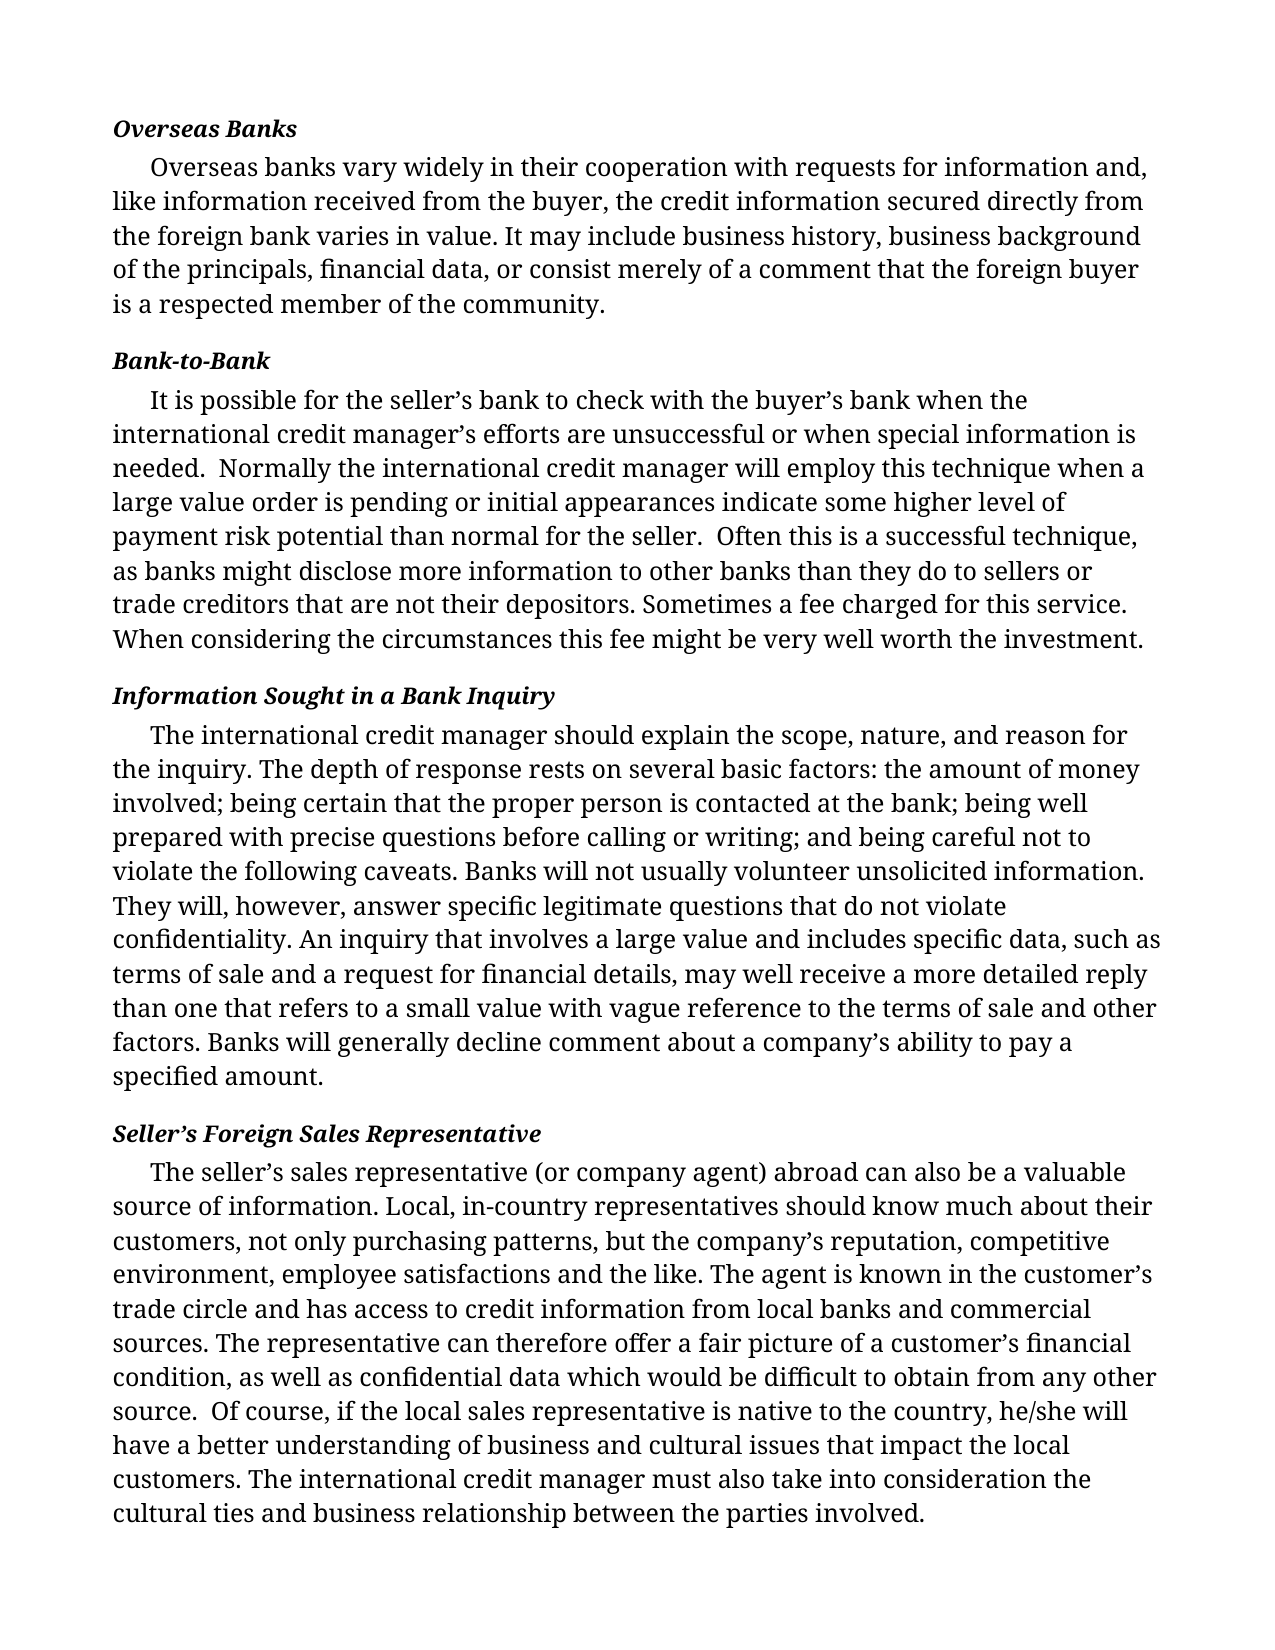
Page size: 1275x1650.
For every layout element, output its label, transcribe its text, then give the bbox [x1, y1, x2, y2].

text The international credit manager should explain the scope, nature, and reason for the inquiry. The depth of response rests on several basic factors: the amount of money involved; being certain that the proper person is contacted at the bank; being well prepared with precise questions before calling or writing; and being careful not to violate the following caveats. Banks will not usually volunteer unsolicited information. They will, however, answer specific legitimate questions that do not violate confidentiality. An inquiry that involves a large value and includes specific data, such as terms of sale and a request for financial details, may well receive a more detailed reply than one that refers to a small value with vague reference to the terms of sale and other factors. Banks will generally decline comment about a company’s ability to pay a specified amount. [112, 718, 1162, 1092]
text Overseas banks vary widely in their cooperation with requests for information and, like information received from the buyer, the credit information secured directly from the foreign bank varies in value. It may include business history, business background of the principals, financial data, or consist merely of a comment that the foreign buyer is a respected member of the community. [112, 150, 1162, 320]
text It is possible for the seller’s bank to check with the buyer’s bank when the international credit manager’s efforts are unsuccessful or when special information is needed. Normally the international credit manager will employ this technique when a large value order is pending or initial appearances indicate some higher level of payment risk potential than normal for the seller. Often this is a successful technique, as banks might disclose more information to other banks than they do to sellers or trade creditors that are not their depositors. Sometimes a fee charged for this service. When considering the circumstances this fee might be very well worth the investment. [112, 383, 1162, 655]
subtitle Information Sought in a Bank Inquiry [112, 680, 1162, 712]
text The seller’s sales representative (or company agent) abroad can also be a valuable source of information. Local, in-country representatives should know much about their customers, not only purchasing patterns, but the company’s reputation, competitive environment, employee satisfactions and the like. The agent is known in the customer’s trade circle and has access to credit information from local banks and commercial sources. The representative can therefore offer a fair picture of a customer’s financial condition, as well as confidential data which would be difficult to obtain from any other source. Of course, if the local sales representative is native to the country, he/she will have a better understanding of business and cultural issues that impact the local customers. The international credit manager must also take into consideration the cultural ties and business relationship between the parties involved. [112, 1155, 1162, 1530]
subtitle Seller’s Foreign Sales Representative [112, 1117, 1162, 1149]
subtitle Bank-to-Bank [112, 345, 1162, 377]
subtitle Overseas Banks [112, 112, 1162, 144]
